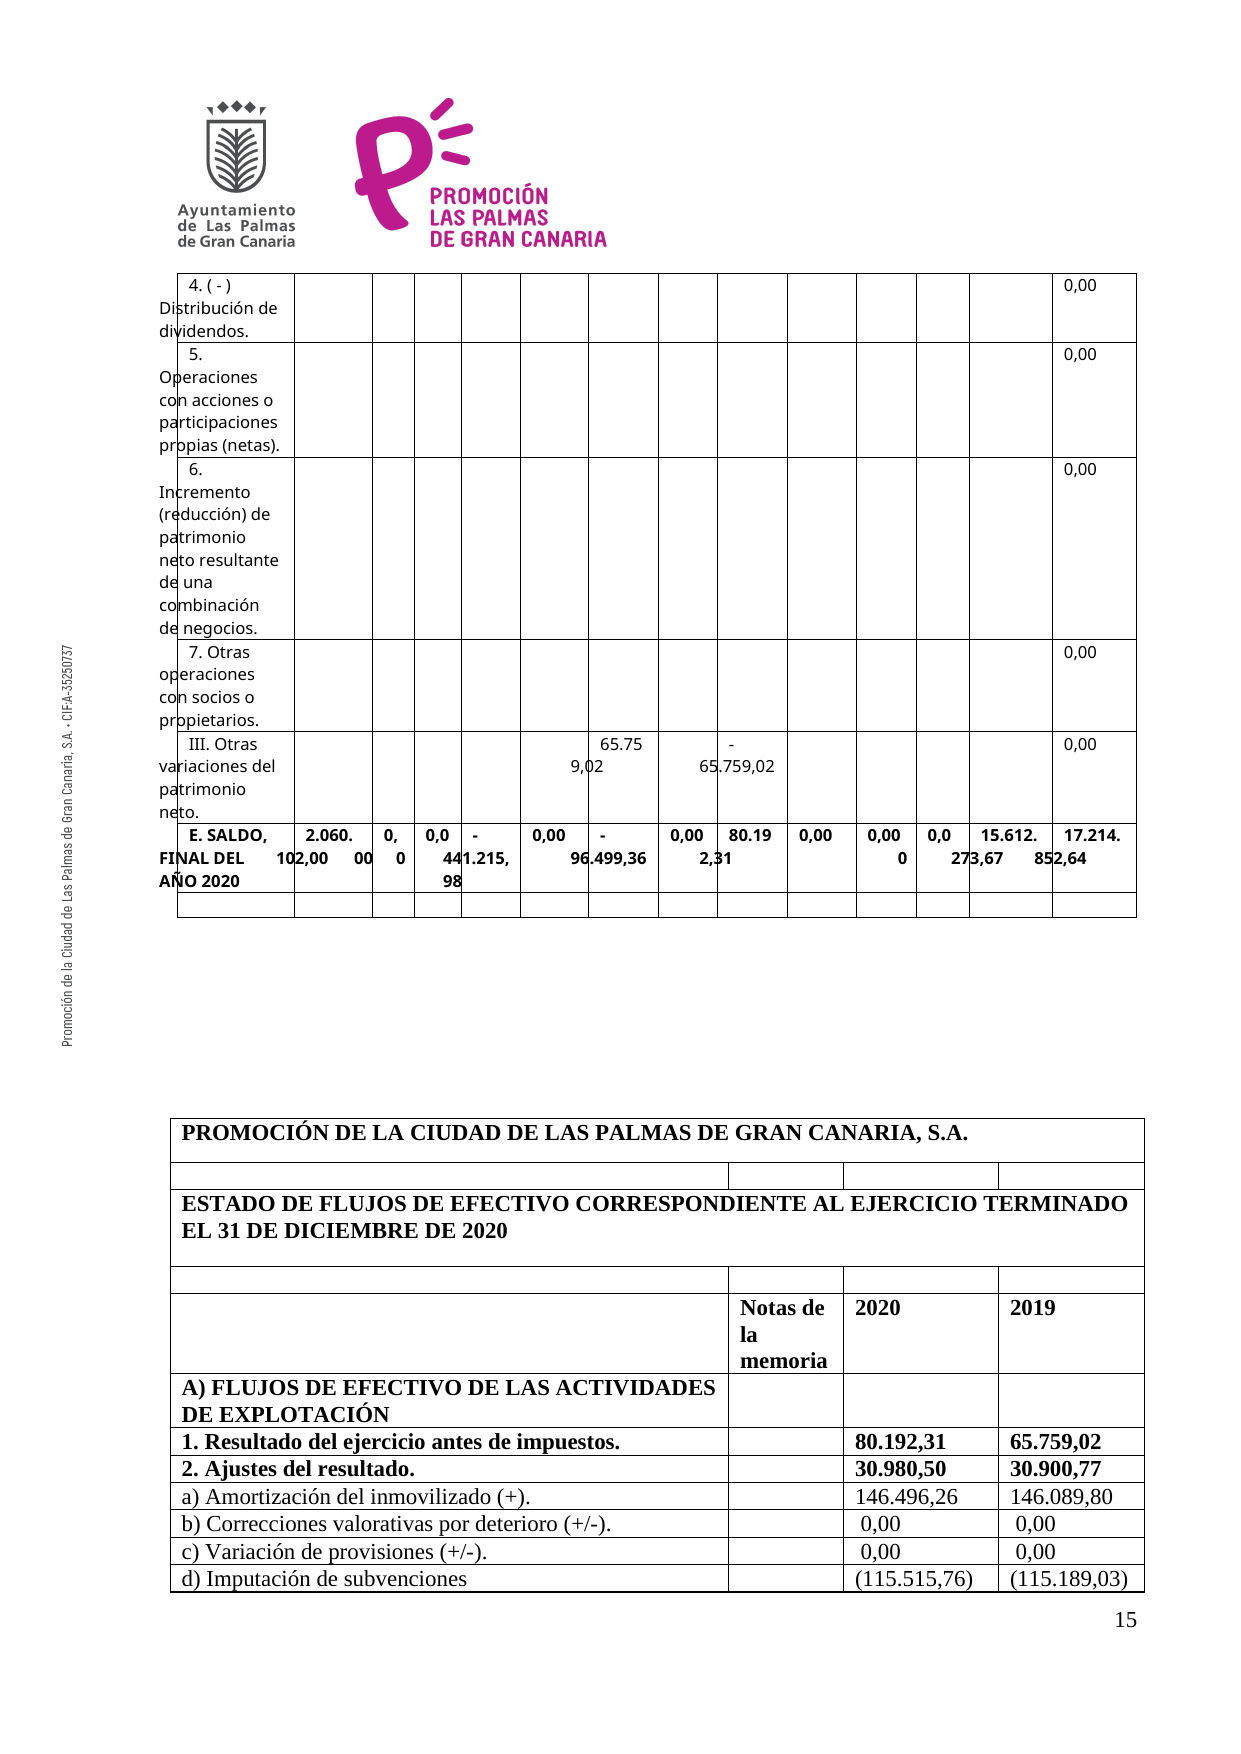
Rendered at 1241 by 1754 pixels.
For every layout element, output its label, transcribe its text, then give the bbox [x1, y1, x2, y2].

table_cell [857, 640, 916, 731]
table_cell [999, 1267, 1144, 1293]
table_cell 7. Otras operaciones con socios o propietarios. [178, 640, 294, 731]
table_cell [659, 343, 717, 457]
table_cell [718, 458, 787, 639]
table_cell 0,00 [857, 824, 916, 892]
table_cell 2020 [844, 1294, 998, 1373]
table_cell [788, 458, 856, 639]
table_cell [659, 893, 717, 917]
table_cell 0,00 [844, 1538, 998, 1564]
table_cell [295, 640, 372, 731]
table_cell [295, 893, 372, 917]
table_cell [970, 732, 1052, 823]
table_cell [415, 640, 461, 731]
table_cell 0,00 [659, 824, 717, 892]
table_cell [659, 458, 717, 639]
table_cell 80.192,31 [844, 1428, 998, 1454]
table_cell [999, 1163, 1144, 1189]
table_cell [171, 1294, 728, 1373]
table_cell 0,00 [1053, 732, 1136, 823]
table_cell [521, 732, 588, 823]
table_cell [729, 1428, 843, 1454]
table_cell [415, 458, 461, 639]
table_cell 0,00 [373, 824, 414, 892]
table_cell [729, 1374, 843, 1427]
table_cell [462, 640, 520, 731]
table_cell [729, 1267, 843, 1293]
table_cell 2019 [999, 1294, 1144, 1373]
picture [177, 98, 607, 247]
table_cell [729, 1483, 843, 1509]
table_cell [521, 893, 588, 917]
table_cell (115.515,76) [844, 1565, 998, 1591]
table_cell III. Otras variaciones del patrimonio neto. [178, 732, 294, 823]
table_cell 5. Operaciones con acciones o participaciones propias (netas). [178, 343, 294, 457]
table_cell (115.189,03) [999, 1565, 1144, 1591]
table_cell 0,00 [917, 824, 969, 892]
table_cell [589, 343, 658, 457]
picture [61, 645, 74, 1046]
table_cell [589, 640, 658, 731]
table_cell [295, 458, 372, 639]
table_cell 17.214.852,64 [1053, 824, 1136, 892]
table_cell [718, 640, 787, 731]
table_cell 0,00 [999, 1510, 1144, 1537]
table_cell [970, 640, 1052, 731]
table_cell [857, 274, 916, 342]
table_cell [462, 274, 520, 342]
table_cell [462, 732, 520, 823]
table_cell [729, 1163, 843, 1189]
table_cell -441.215,98 [462, 824, 520, 892]
table_cell [171, 1163, 728, 1189]
table_cell [788, 343, 856, 457]
table_cell [788, 640, 856, 731]
table_cell [171, 1267, 728, 1293]
table_cell [659, 274, 717, 342]
table_cell [295, 343, 372, 457]
table_cell [295, 274, 372, 342]
table_cell -96.499,36 [589, 824, 658, 892]
table_cell [521, 458, 588, 639]
table_cell [589, 458, 658, 639]
table_cell 15.612.273,67 [970, 824, 1052, 892]
table_cell Notas de la memoria [729, 1294, 843, 1373]
table_cell 80.192,31 [718, 824, 787, 892]
table_cell 0,00 [788, 824, 856, 892]
table_cell [589, 893, 658, 917]
table_header PROMOCIÓN DE LA CIUDAD DE LAS PALMAS DE GRAN CANARIA, S.A. [171, 1119, 1144, 1162]
table_cell [373, 640, 414, 731]
table_cell [718, 274, 787, 342]
table_cell 2.060.102,00 [295, 824, 372, 892]
table_cell [521, 640, 588, 731]
table_cell 65.759,02 [589, 732, 658, 823]
table_cell [718, 343, 787, 457]
table_cell [659, 732, 717, 823]
table_cell 0,00 [1053, 640, 1136, 731]
table_cell 146.496,26 [844, 1483, 998, 1509]
table_cell [788, 893, 856, 917]
table_cell [844, 1163, 998, 1189]
table_cell 30.900,77 [999, 1456, 1144, 1482]
table_cell [415, 343, 461, 457]
table_cell 146.089,80 [999, 1483, 1144, 1509]
table_cell [373, 458, 414, 639]
table_cell [857, 732, 916, 823]
table_cell 0,00 [521, 824, 588, 892]
table_cell ESTADO DE FLUJOS DE EFECTIVO CORRESPONDIENTE AL EJERCICIO TERMINADO EL 31 DE DICIEMBRE DE 2020 [171, 1190, 1144, 1266]
table_cell [970, 893, 1052, 917]
table_cell c) Variación de provisiones (+/-). [171, 1538, 728, 1564]
table_cell [917, 893, 969, 917]
table_cell [729, 1456, 843, 1482]
table_cell [844, 1267, 998, 1293]
table_cell [415, 274, 461, 342]
table_cell [521, 274, 588, 342]
table_cell [844, 1374, 998, 1427]
table_cell [917, 274, 969, 342]
table_cell [415, 732, 461, 823]
table_cell 30.980,50 [844, 1456, 998, 1482]
table_cell [373, 274, 414, 342]
table_cell [729, 1510, 843, 1537]
table_cell [178, 893, 294, 917]
table_cell [857, 893, 916, 917]
table_cell [729, 1565, 843, 1591]
table_cell [718, 893, 787, 917]
table_cell [462, 893, 520, 917]
table_cell [857, 458, 916, 639]
table_cell 0,00 [999, 1538, 1144, 1564]
table_cell [857, 343, 916, 457]
table_cell [788, 274, 856, 342]
table_cell 65.759,02 [999, 1428, 1144, 1454]
table_cell A) FLUJOS DE EFECTIVO DE LAS ACTIVIDADES DE EXPLOTACIÓN [171, 1374, 728, 1427]
table_cell d) Imputación de subvenciones [171, 1565, 728, 1591]
table_cell [295, 732, 372, 823]
table_cell a) Amortización del inmovilizado (+). [171, 1483, 728, 1509]
table_cell [521, 343, 588, 457]
table_cell 6. Incremento (reducción) de patrimonio neto resultante de una combinación de negocios. [178, 458, 294, 639]
table_cell -65.759,02 [718, 732, 787, 823]
table_cell [970, 458, 1052, 639]
table_cell [415, 893, 461, 917]
table_cell 1. Resultado del ejercicio antes de impuestos. [171, 1428, 728, 1454]
table_cell 0,00 [844, 1510, 998, 1537]
table_cell 0,00 [1053, 274, 1136, 342]
table_cell [917, 458, 969, 639]
table_cell [729, 1538, 843, 1564]
table_cell [788, 732, 856, 823]
table_cell [462, 458, 520, 639]
table_cell [917, 640, 969, 731]
table_cell E. SALDO, FINAL DEL AÑO 2020 [178, 824, 294, 892]
table_cell 0,00 [1053, 343, 1136, 457]
table_cell [659, 640, 717, 731]
table_cell [373, 893, 414, 917]
table_cell [970, 343, 1052, 457]
table_cell [970, 274, 1052, 342]
table_cell 0,00 [1053, 458, 1136, 639]
table_cell [589, 274, 658, 342]
table_cell [1053, 893, 1136, 917]
table_cell [999, 1374, 1144, 1427]
table_cell b) Correcciones valorativas por deterioro (+/-). [171, 1510, 728, 1537]
table_cell [917, 343, 969, 457]
table_cell 0,00 [415, 824, 461, 892]
table_cell 4. ( - ) Distribución de dividendos. [178, 274, 294, 342]
table_cell [373, 343, 414, 457]
table_cell [462, 343, 520, 457]
table_cell [373, 732, 414, 823]
table_cell 2. Ajustes del resultado. [171, 1456, 728, 1482]
table_cell [917, 732, 969, 823]
